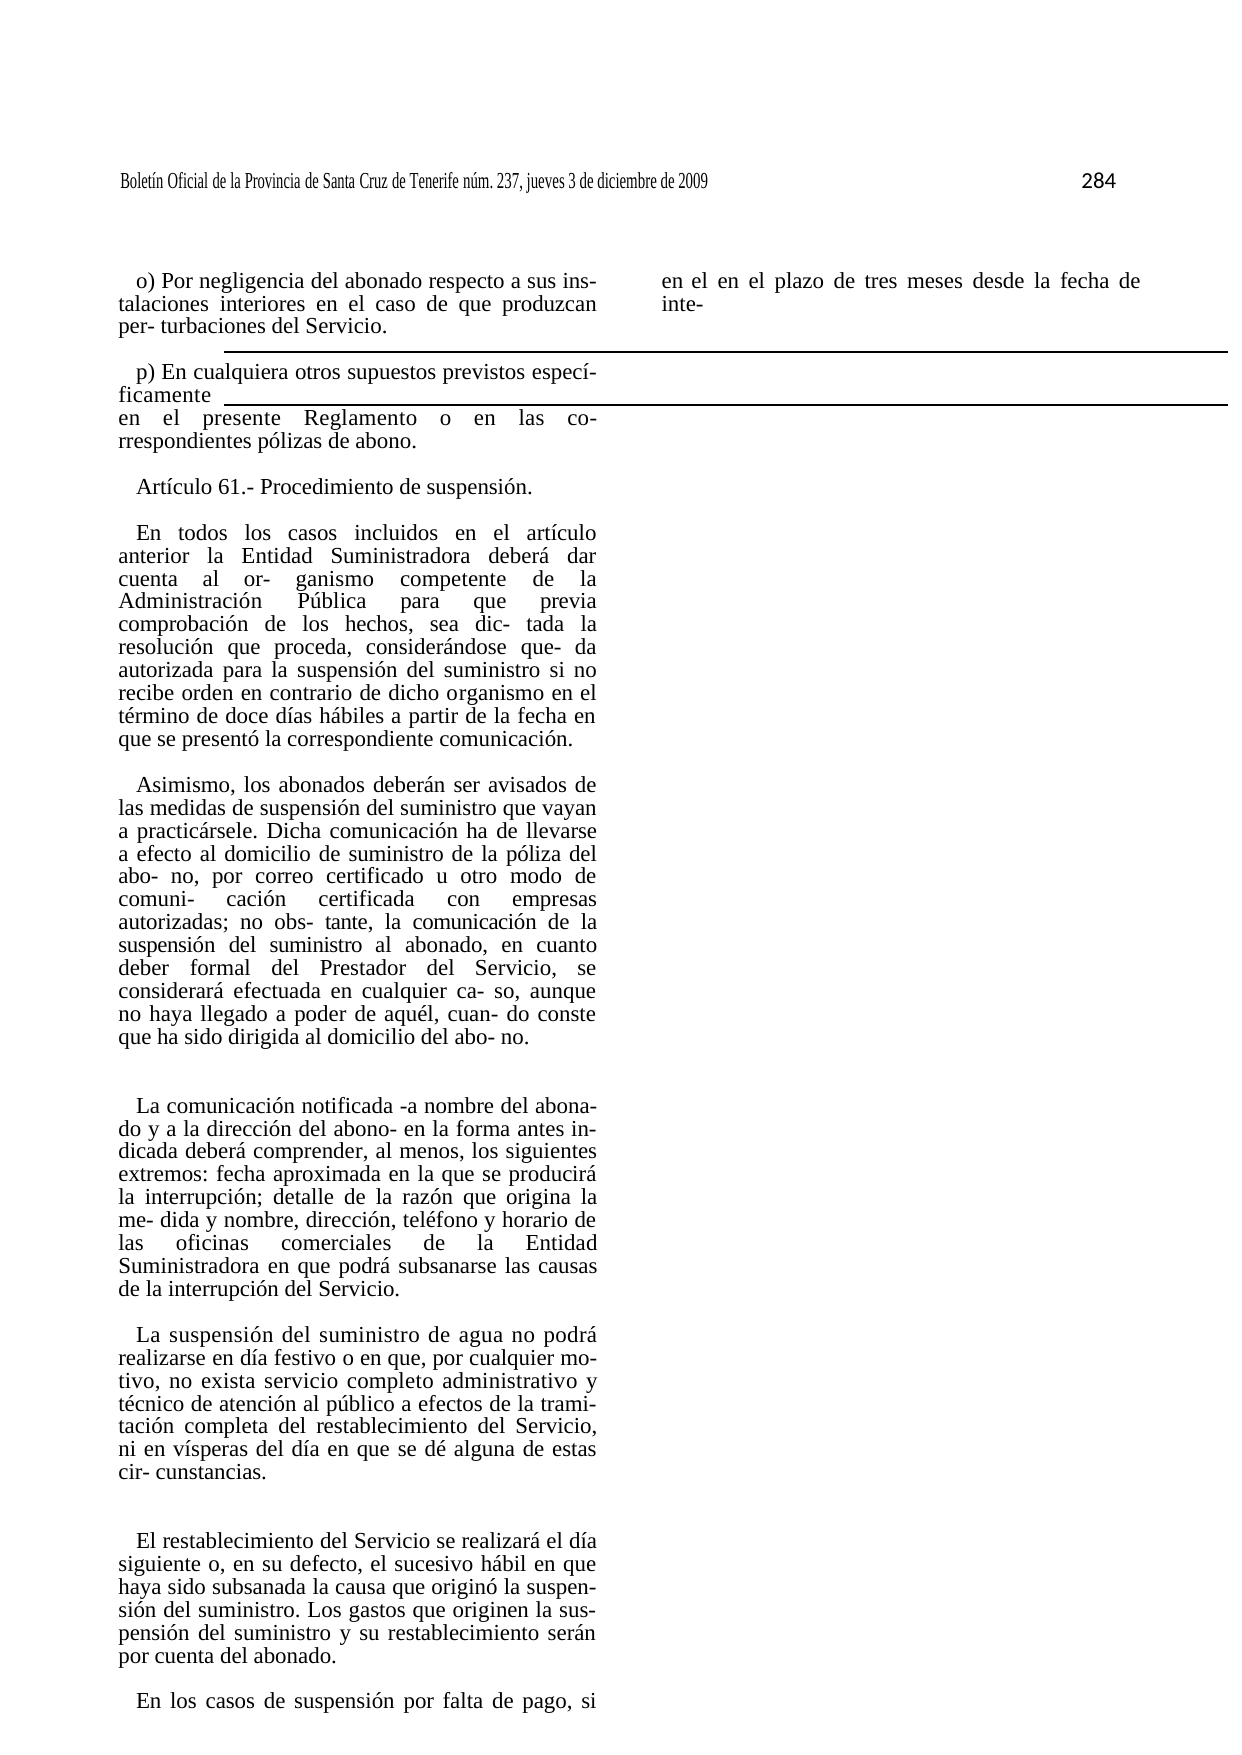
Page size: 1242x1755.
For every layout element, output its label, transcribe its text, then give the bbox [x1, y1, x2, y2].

text En los casos de suspensión por falta de pago, si [118, 1691, 597, 1713]
text p) En cualquiera otros supuestos previstos especí- ficamente en el presente Reglamento o en las co- rrespondientes pólizas de abono. [118, 361, 597, 453]
text o) Por negligencia del abonado respecto a sus ins- talaciones interiores en el caso de que produzcan per- turbaciones del Servicio. [118, 270, 597, 338]
text La comunicación notificada -a nombre del abona- do y a la dirección del abono- en la forma antes in- dicada deberá comprender, al menos, los siguientes extremos: fecha aproximada en la que se producirá la interrupción; detalle de la razón que origina la me- dida y nombre, dirección, teléfono y horario de las oficinas comerciales de la Entidad Suministradora en que podrá subsanarse las causas de la interrupción del Servicio. [118, 1095, 597, 1301]
text En todos los casos incluidos en el artículo anterior la Entidad Suministradora deberá dar cuenta al or- ganismo competente de la Administración Pública para que previa comprobación de los hechos, sea dic- tada la resolución que proceda, considerándose que- da autorizada para la suspensión del suministro si no recibe orden en contrario de dicho organismo en el término de doce días hábiles a partir de la fecha en que se presentó la correspondiente comunicación. [118, 522, 597, 751]
text La suspensión del suministro de agua no podrá realizarse en día festivo o en que, por cualquier mo- tivo, no exista servicio completo administrativo y técnico de atención al público a efectos de la trami- tación completa del restablecimiento del Servicio, ni en vísperas del día en que se dé alguna de estas cir- cunstancias. [118, 1324, 597, 1484]
text Artículo 61.- Procedimiento de suspensión. [136, 473, 593, 499]
text El restablecimiento del Servicio se realizará el día siguiente o, en su defecto, el sucesivo hábil en que haya sido subsanada la causa que originó la suspen- sión del suministro. Los gastos que originen la sus- pensión del suministro y su restablecimiento serán por cuenta del abonado. [118, 1530, 597, 1668]
text Asimismo, los abonados deberán ser avisados de las medidas de suspensión del suministro que vayan a practicársele. Dicha comunicación ha de llevarse a efecto al domicilio de suministro de la póliza del abo- no, por correo certificado u otro modo de comuni- cación certificada con empresas autorizadas; no obs- tante, la comunicación de la suspensión del suministro al abonado, en cuanto deber formal del Prestador del Servicio, se considerará efectuada en cualquier ca- so, aunque no haya llegado a poder de aquél, cuan- do conste que ha sido dirigida al domicilio del abo- no. [118, 774, 597, 1049]
text en el en el plazo de tres meses desde la fecha de inte- [661, 270, 1141, 316]
